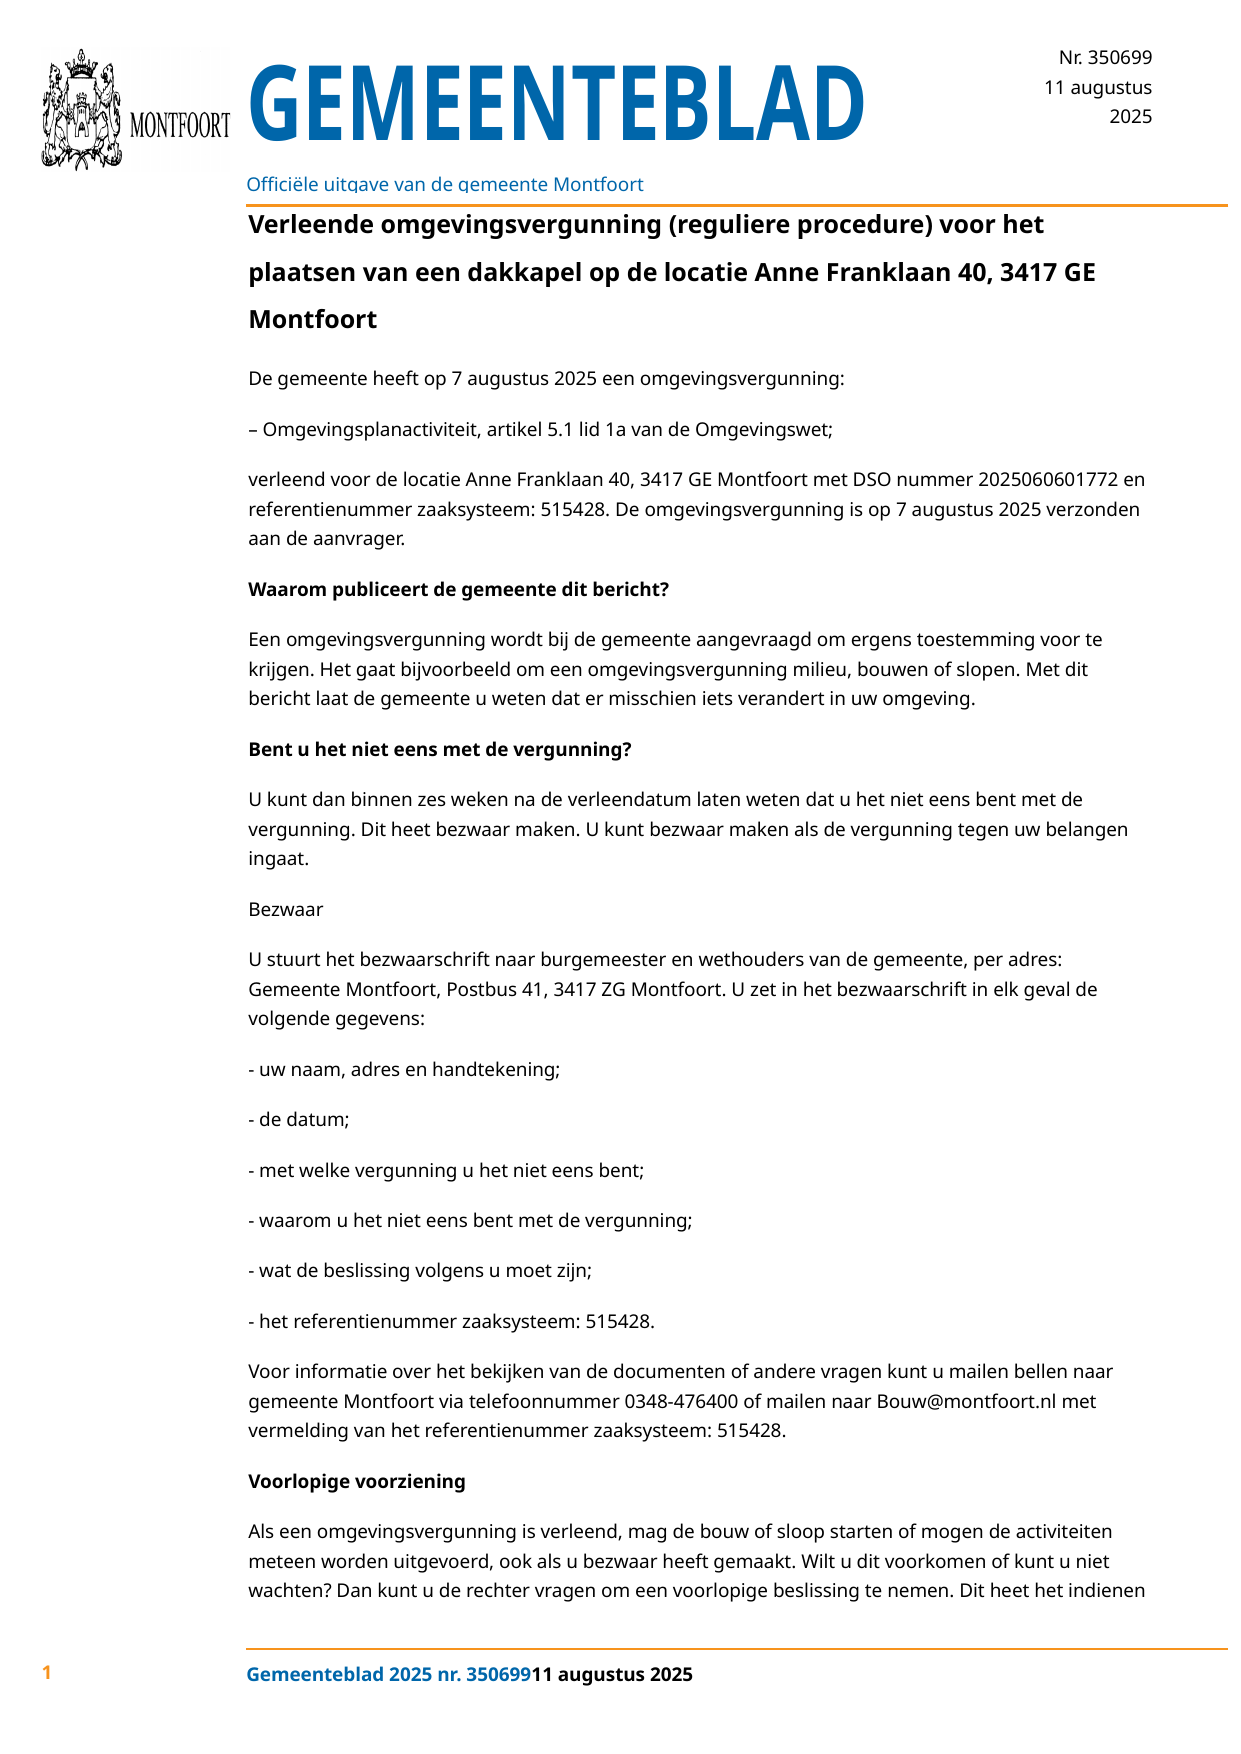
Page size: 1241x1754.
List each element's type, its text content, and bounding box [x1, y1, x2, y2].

text U kunt dan binnen zes weken na de verleendatum laten weten dat u het niet eens bent met de vergunning. Dit heet bezwaar maken. U kunt bezwaar maken als de vergunning tegen uw belangen ingaat. [248, 786, 1152, 871]
text Een omgevingsvergunning wordt bij de gemeente aangevraagd om ergens toestemming voor te krijgen. Het gaat bijvoorbeeld om een omgevingsvergunning milieu, bouwen of slopen. Met dit bericht laat de gemeente u weten dat er misschien iets verandert in uw omgeving. [248, 626, 1152, 711]
text - uw naam, adres en handtekening; [248, 1056, 1152, 1082]
text - waarom u het niet eens bent met de vergunning; [248, 1207, 1152, 1233]
text Waarom publiceert de gemeente dit bericht? [248, 576, 1152, 602]
text Als een omgevingsvergunning is verleend, mag de bouw of sloop starten of mogen de activiteiten meteen worden uitgevoerd, ook als u bezwaar heeft gemaakt. Wilt u dit voorkomen of kunt u niet wachten? Dan kunt u de rechter vragen om een voorlopige beslissing te nemen. Dit heet het indienen [248, 1518, 1152, 1603]
text Voorlopige voorziening [248, 1468, 1152, 1494]
text Bent u het niet eens met de vergunning? [248, 736, 1152, 762]
text Bezwaar [248, 896, 1152, 922]
text Verleende omgevingsvergunning (reguliere procedure) voor het plaatsen van een dakkapel op de locatie Anne Franklaan 40, 3417 GE Montfoort [248, 207, 1152, 336]
text - met welke vergunning u het niet eens bent; [248, 1157, 1152, 1182]
text Voor informatie over het bekijken van de documenten of andere vragen kunt u mailen bellen naar gemeente Montfoort via telefoonnummer 0348-476400 of mailen naar Bouw@montfoort.nl met vermelding van het referentienummer zaaksysteem: 515428. [248, 1358, 1152, 1443]
text - de datum; [248, 1106, 1152, 1132]
text U stuurt het bezwaarschrift naar burgemeester en wethouders van de gemeente, per adres: Gemeente Montfoort, Postbus 41, 3417 ZG Montfoort. U zet in het bezwaarschrift in elk geval de volgende gegevens: [248, 946, 1152, 1031]
picture [41, 47, 231, 172]
text De gemeente heeft op 7 augustus 2025 een omgevingsvergunning: [248, 366, 1152, 391]
text – Omgevingsplanactiviteit, artikel 5.1 lid 1a van de Omgevingswet; [248, 416, 1152, 442]
text - het referentienummer zaaksysteem: 515428. [248, 1308, 1152, 1334]
text verleend voor de locatie Anne Franklaan 40, 3417 GE Montfoort met DSO nummer 2025060601772 en referentienummer zaaksysteem: 515428. De omgevingsvergunning is op 7 augustus 2025 verzonden aan de aanvrager. [248, 466, 1152, 551]
text - wat de beslissing volgens u moet zijn; [248, 1258, 1152, 1283]
